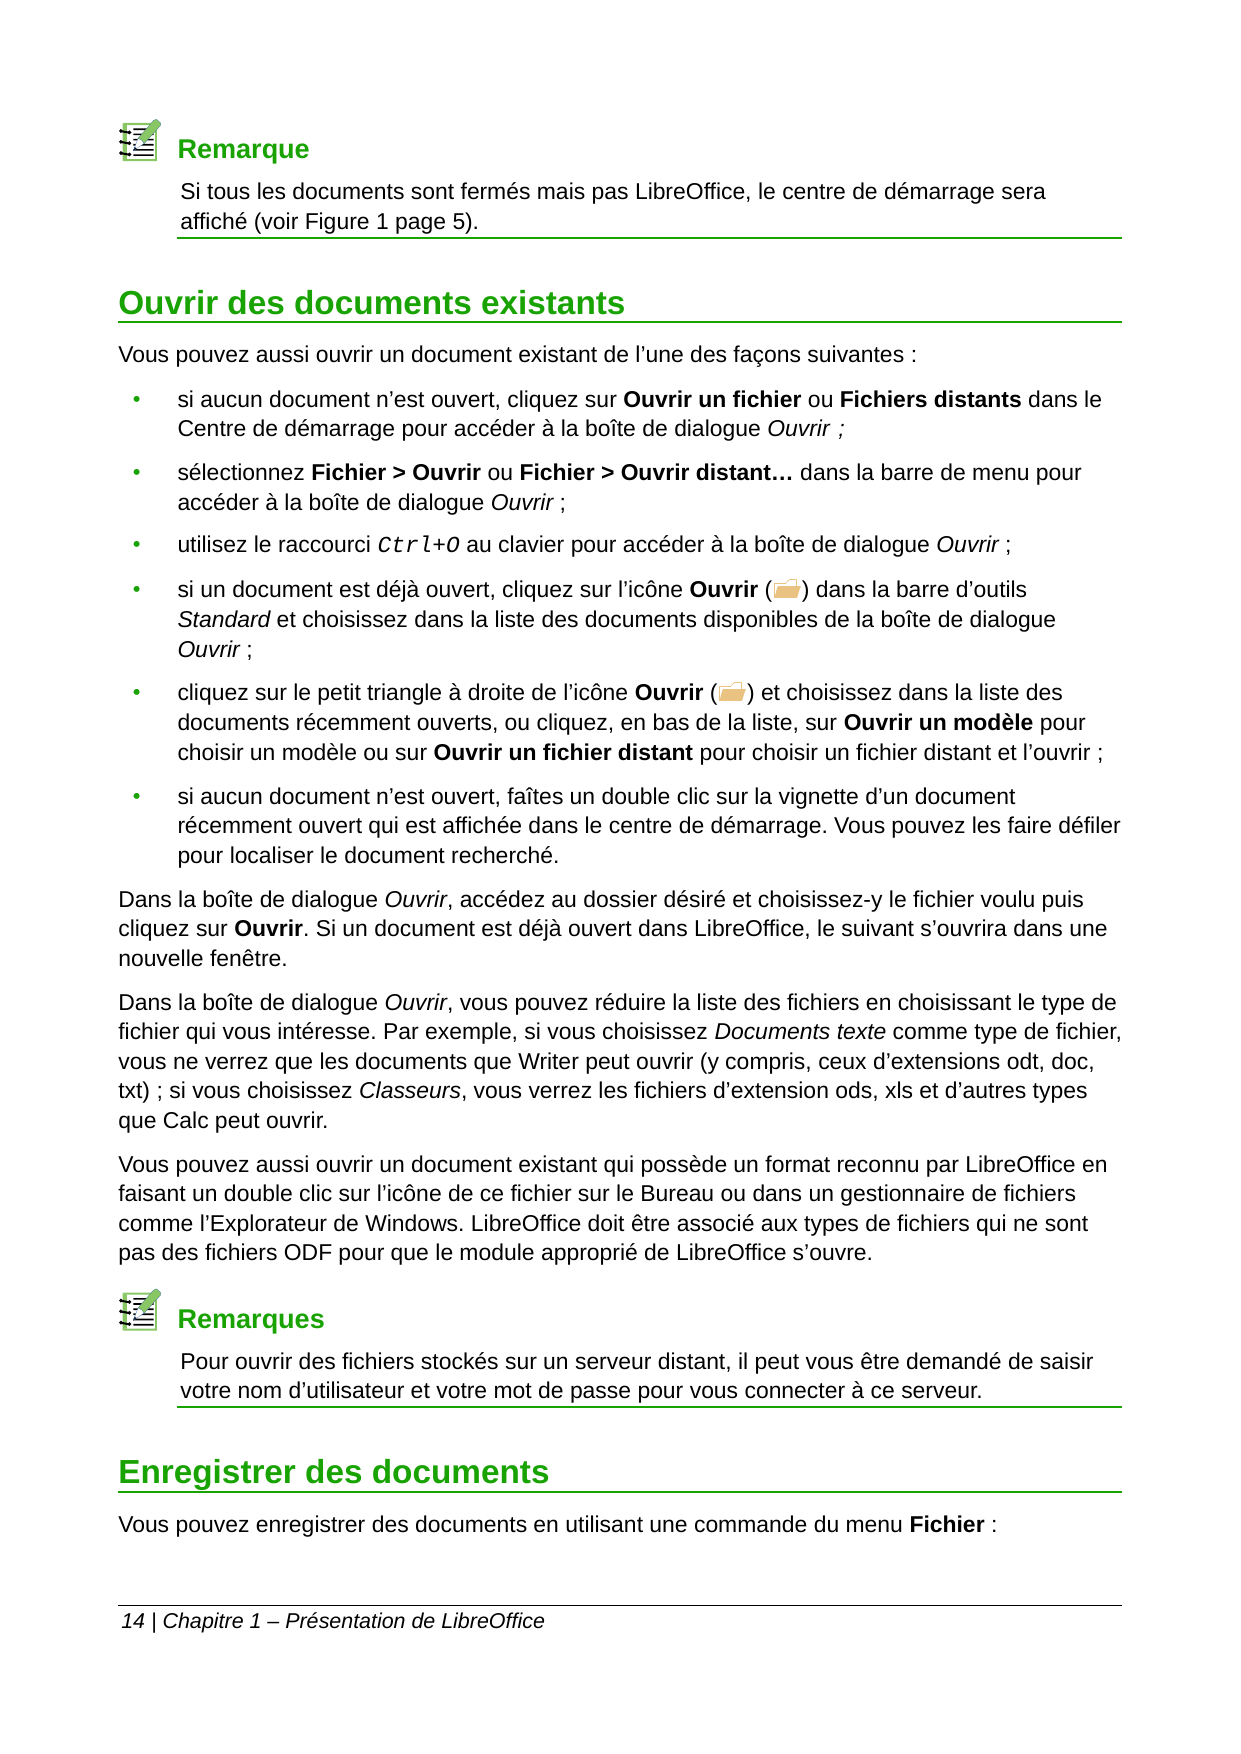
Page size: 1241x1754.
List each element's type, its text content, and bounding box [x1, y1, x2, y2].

text Dans la boîte de dialogue Ouvrir, accédez au dossier désiré et choisissez-y le fichier voulu puis cliquez sur Ouvrir. Si un document est déjà ouvert dans LibreOffice, le suivant s’ouvrira dans une nouvelle fenêtre. [118, 883, 1122, 971]
list sélectionnez Fichier > Ouvrir ou Fichier > Ouvrir distant… dans la barre de menu pour accéder à la boîte de dialogue Ouvrir ; [133, 456, 1122, 515]
subtitle Ouvrir des documents existants [118, 283, 1122, 321]
list si aucun document n’est ouvert, faîtes un double clic sur la vignette d’un document récemment ouvert qui est affichée dans le centre de démarrage. Vous pouvez les faire défiler pour localiser le document recherché. [133, 779, 1122, 868]
picture [772, 573, 802, 603]
text Vous pouvez aussi ouvrir un document existant de l’une des façons suivantes : [118, 338, 1122, 368]
list Remarque [118, 118, 1122, 164]
text Dans la boîte de dialogue Ouvrir, vous pouvez réduire la liste des fichiers en choisissant le type de fichier qui vous intéresse. Par exemple, si vous choisissez Documents texte comme type de fichier, vous ne verrez que les documents que Writer peut ouvrir (y compris, ceux d’extensions odt, doc, txt) ; si vous choisissez Classeurs, vous verrez les fichiers d’extension ods, xls et d’autres types que Calc peut ouvrir. [118, 986, 1122, 1133]
text Pour ouvrir des fichiers stockés sur un serveur distant, il peut vous être demandé de saisir votre nom d’utilisateur et votre mot de passe pour vous connecter à ce serveur. [177, 1342, 1122, 1406]
list si aucun document n’est ouvert, cliquez sur Ouvrir un fichier ou Fichiers distants dans le Centre de démarrage pour accéder à la boîte de dialogue Ouvrir ; [133, 382, 1122, 441]
text Vous pouvez enregistrer des documents en utilisant une commande du menu Fichier : [118, 1508, 1122, 1537]
list cliquez sur le petit triangle à droite de l’icône Ouvrir () et choisissez dans la liste des documents récemment ouverts, ou cliquez, en bas de la liste, sur Ouvrir un modèle pour choisir un modèle ou sur Ouvrir un fichier distant pour choisir un fichier distant et l’ouvrir ; [133, 677, 1122, 765]
list si un document est déjà ouvert, cliquez sur l’icône Ouvrir () dans la barre d’outils Standard et choisissez dans la liste des documents disponibles de la boîte de dialogue Ouvrir ; [133, 573, 1122, 662]
list utilisez le raccourci Ctrl+O au clavier pour accéder à la boîte de dialogue Ouvrir ; [133, 529, 1122, 559]
subtitle Enregistrer des documents [118, 1452, 1122, 1491]
picture [717, 676, 747, 706]
text Si tous les documents sont fermés mais pas LibreOffice, le centre de démarrage sera affiché (voir Figure 1 page 5). [177, 172, 1122, 237]
text Vous pouvez aussi ouvrir un document existant qui possède un format reconnu par LibreOffice en faisant un double clic sur l’icône de ce fichier sur le Bureau ou dans un gestionnaire de fichiers comme l’Explorateur de Windows. LibreOffice doit être associé aux types de fichiers qui ne sont pas des fichiers ODF pour que le module approprié de LibreOffice s’ouvre. [118, 1148, 1122, 1266]
list Remarques [118, 1288, 1122, 1334]
